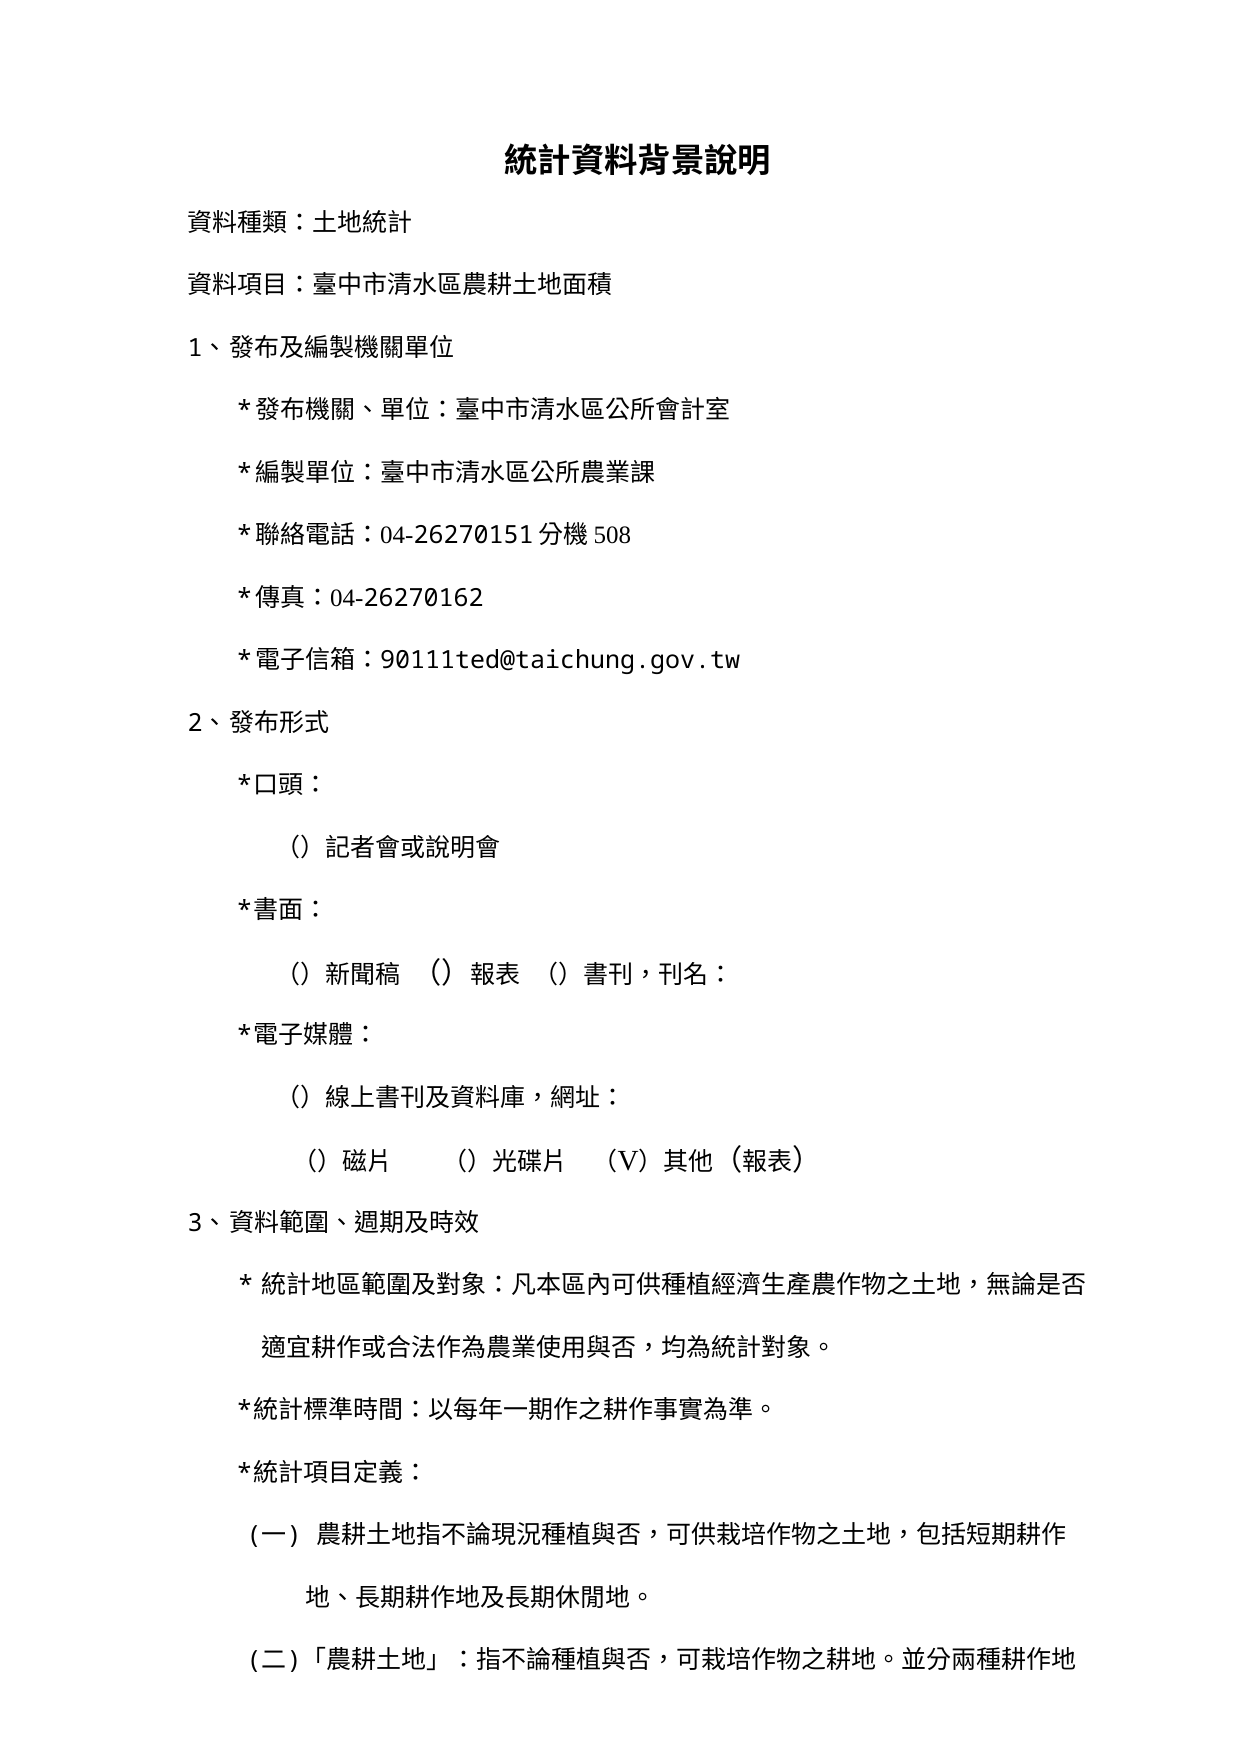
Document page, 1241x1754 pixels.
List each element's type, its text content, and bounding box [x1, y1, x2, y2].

list 發布機關、單位：臺中市清水區公所會計室 [187, 366, 1087, 429]
list 編製單位：臺中市清水區公所農業課 [187, 429, 1087, 491]
text （）記者會或說明會 [187, 804, 1087, 866]
list 發布及編製機關單位 [187, 304, 1087, 366]
list 口頭： [237, 741, 1087, 804]
list 電子媒體： [237, 991, 1087, 1054]
text (一) 農耕土地指不論現況種植與否，可供栽培作物之土地，包括短期耕作地、長期耕作地及長期休閒地。 [246, 1491, 1087, 1616]
list 電子信箱：90111ted@taichung.gov.tw [187, 616, 1087, 679]
text （）磁片 （）光碟片 （V）其他（報表） [187, 1116, 1147, 1179]
list 發布形式 [187, 679, 1087, 741]
list 資料範圍、週期及時效 [187, 1179, 1087, 1241]
list 書面： [237, 866, 1087, 929]
text 資料種類：土地統計 [187, 179, 1087, 241]
list 統計項目定義： [237, 1429, 1087, 1491]
list 聯絡電話：04-26270151分機508 [187, 491, 1087, 554]
text 統計資料背景說明 [187, 116, 1087, 179]
list 統計地區範圍及對象：凡本區內可供種植經濟生產農作物之土地，無論是否適宜耕作或合法作為農業使用與否，均為統計對象。 [238, 1241, 1087, 1366]
text (二)「農耕土地」：指不論種植與否，可栽培作物之耕地。並分兩種耕作地 [246, 1616, 1087, 1679]
text （）新聞稿 （）報表 （）書刊，刊名： [187, 929, 1087, 991]
text （）線上書刊及資料庫，網址： [250, 1054, 1147, 1116]
list 傳真：04-26270162 [187, 554, 1087, 616]
text 資料項目：臺中市清水區農耕土地面積 [187, 241, 1087, 304]
list 統計標準時間：以每年一期作之耕作事實為準。 [237, 1366, 1087, 1429]
